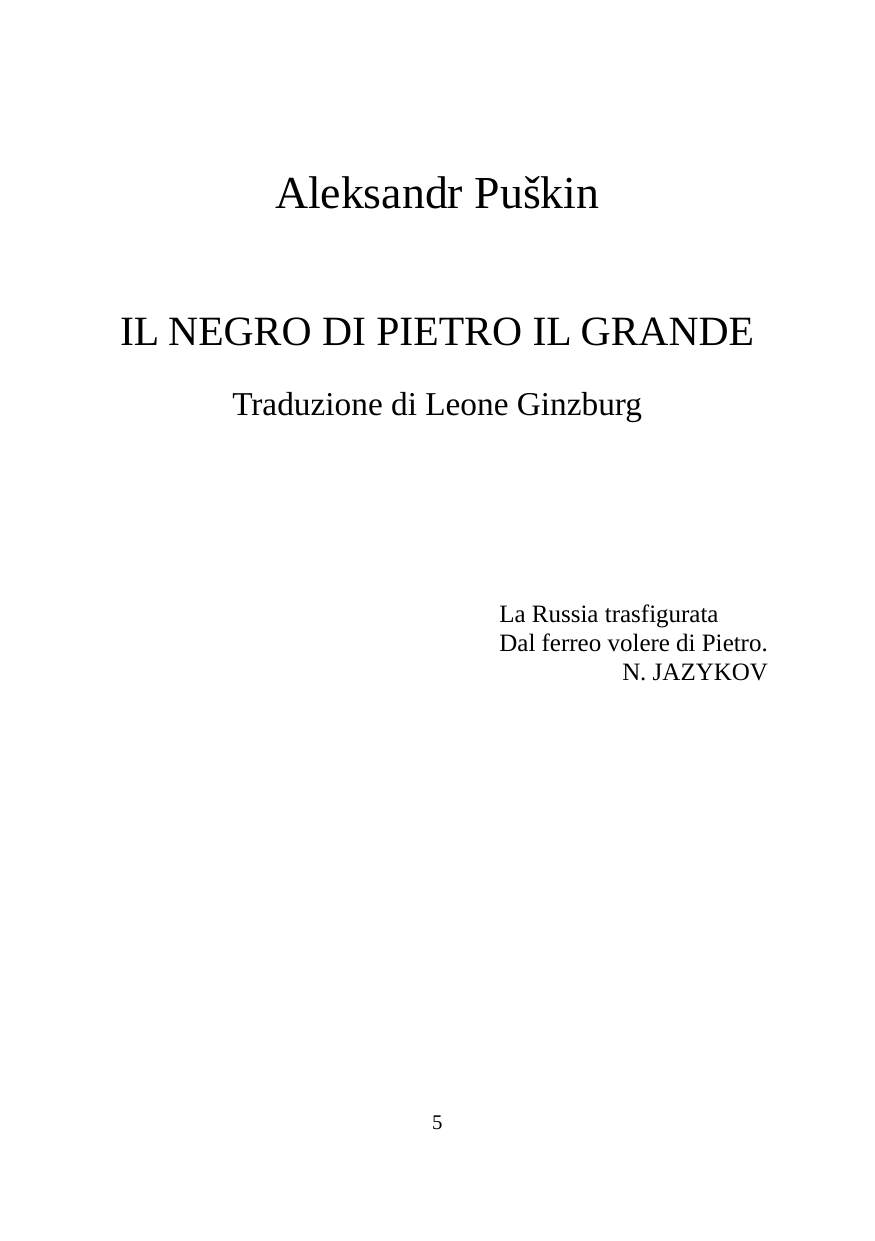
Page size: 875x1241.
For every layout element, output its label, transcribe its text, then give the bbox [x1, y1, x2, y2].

text Dal ferreo volere di Pietro. [499, 628, 768, 657]
text IL NEGRO DI PIETRO IL GRANDE [106, 307, 768, 354]
text Traduzione di Leone Ginzburg [106, 384, 768, 422]
text Aleksandr Puškin [165, 165, 709, 218]
text La Russia trasfigurata [499, 599, 768, 628]
text N. JAZYKOV [106, 657, 768, 686]
